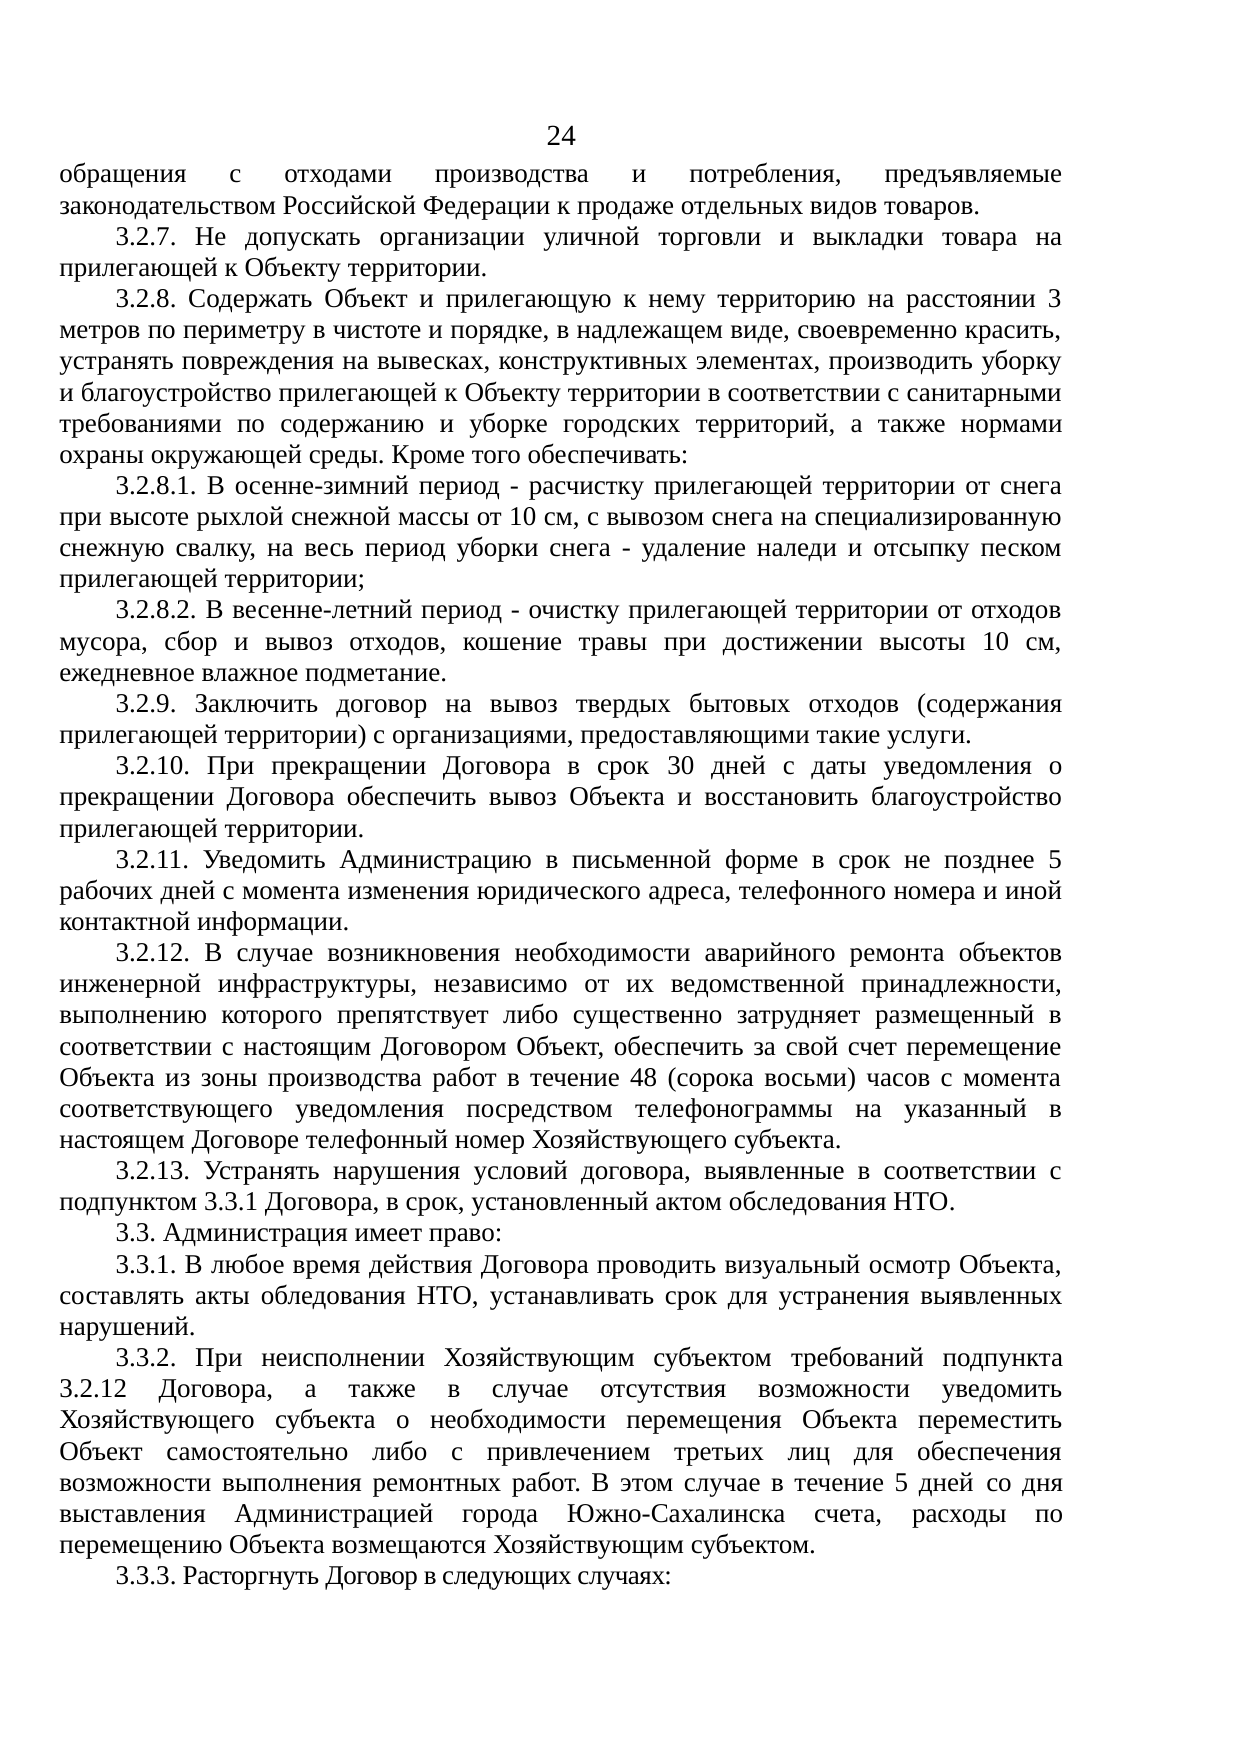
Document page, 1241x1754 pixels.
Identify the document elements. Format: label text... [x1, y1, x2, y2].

text 3.3. Администрация имеет право: [59, 1217, 1063, 1248]
text 3.3.1. В любое время действия Договора проводить визуальный осмотр Объекта, составлять акты обледования НТО, устанавливать срок для устранения выявленных нарушений. [59, 1248, 1063, 1341]
text 3.3.3. Расторгнуть Договор в следующих случаях: [59, 1559, 1063, 1590]
text 3.3.2. При неисполнении Хозяйствующим субъектом требований подпункта 3.2.12 Договора, а также в случае отсутствия возможности уведомить Хозяйствующего субъекта о необходимости перемещения Объекта переместить Объект самостоятельно либо с привлечением третьих лиц для обеспечения возможности выполнения ремонтных работ. В этом случае в течение 5 дней со дня выставления Администрацией города Южно-Сахалинска счета, расходы по перемещению Объекта возмещаются Хозяйствующим субъектом. [59, 1341, 1063, 1559]
text 3.2.10. При прекращении Договора в срок 30 дней с даты уведомления о прекращении Договора обеспечить вывоз Объекта и восстановить благоустройство прилегающей территории. [59, 749, 1063, 843]
text 3.2.11. Уведомить Администрацию в письменной форме в срок не позднее 5 рабочих дней с момента изменения юридического адреса, телефонного номера и иной контактной информации. [59, 843, 1063, 936]
text 3.2.8. Содержать Объект и прилегающую к нему территорию на расстоянии 3 метров по периметру в чистоте и порядке, в надлежащем виде, своевременно красить, устранять повреждения на вывесках, конструктивных элементах, производить уборку и благоустройство прилегающей к Объекту территории в соответствии с санитарными требованиями по содержанию и уборке городских территорий, а также нормами охраны окружающей среды. Кроме того обеспечивать: [59, 282, 1063, 469]
text 3.2.12. В случае возникновения необходимости аварийного ремонта объектов инженерной инфраструктуры, независимо от их ведомственной принадлежности, выполнению которого препятствует либо существенно затрудняет размещенный в соответствии с настоящим Договором Объект, обеспечить за свой счет перемещение Объекта из зоны производства работ в течение 48 (сорока восьми) часов с момента соответствующего уведомления посредством телефонограммы на указанный в настоящем Договоре телефонный номер Хозяйствующего субъекта. [59, 936, 1063, 1154]
text 3.2.13. Устранять нарушения условий договора, выявленные в соответствии с подпунктом 3.3.1 Договора, в срок, установленный актом обследования НТО. [59, 1154, 1063, 1217]
text обращения с отходами производства и потребления, предъявляемые законодательством Российской Федерации к продаже отдельных видов товаров. [59, 158, 1063, 220]
text 3.2.8.2. В весенне-летний период - очистку прилегающей территории от отходов мусора, сбор и вывоз отходов, кошение травы при достижении высоты 10 см, ежедневное влажное подметание. [59, 594, 1063, 687]
text 3.2.7. Не допускать организации уличной торговли и выкладки товара на прилегающей к Объекту территории. [59, 220, 1063, 282]
text 3.2.8.1. В осенне-зимний период - расчистку прилегающей территории от снега при высоте рыхлой снежной массы от 10 см, с вывозом снега на специализированную снежную свалку, на весь период уборки снега - удаление наледи и отсыпку песком прилегающей территории; [59, 469, 1063, 594]
text 3.2.9. Заключить договор на вывоз твердых бытовых отходов (содержания прилегающей территории) с организациями, предоставляющими такие услуги. [59, 687, 1063, 749]
